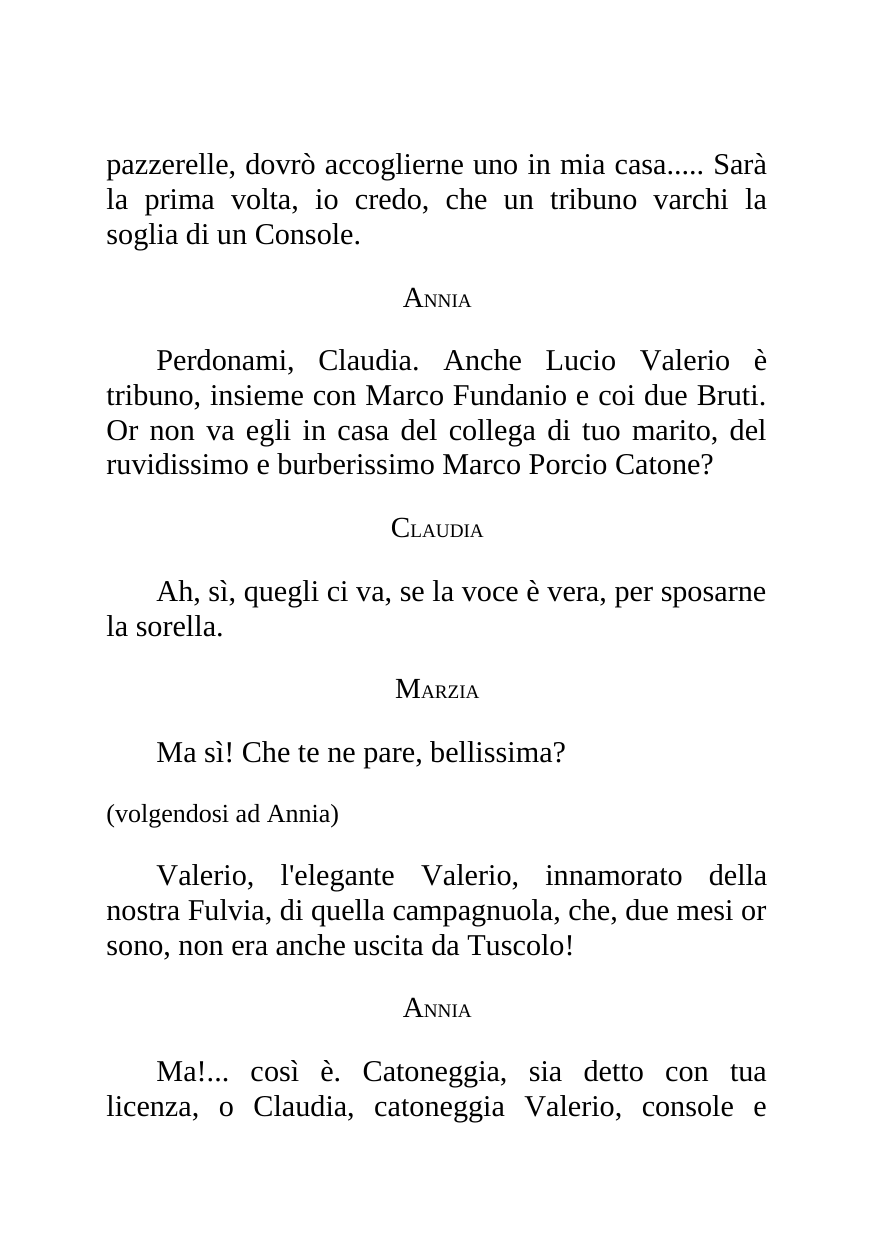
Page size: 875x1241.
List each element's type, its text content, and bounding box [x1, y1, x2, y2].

text Perdonami, Claudia. Anche Lucio Valerio è tribuno, insieme con Marco Fundanio e coi due Bruti. Or non va egli in casa del collega di tuo marito, del ruvidissimo e burberissimo Marco Porcio Catone? [106, 342, 768, 481]
text Ma sì! Che te ne pare, bellissima? [106, 734, 768, 769]
text Marzia [156, 672, 718, 705]
text (volgendosi ad Annia) [106, 798, 768, 828]
text Claudia [156, 510, 718, 544]
text pazzerelle, dovrò accoglierne uno in mia casa..... Sarà la prima volta, io credo, che un tribuno varchi la soglia di un Console. [106, 146, 768, 251]
text Ah, sì, quegli ci va, se la voce è vera, per sposarne la sorella. [106, 573, 768, 642]
text Valerio, l'elegante Valerio, innamorato della nostra Fulvia, di quella campagnuola, che, due mesi or sono, non era anche uscita da Tuscolo! [106, 857, 768, 961]
text Ma!... così è. Catoneggia, sia detto con tua licenza, o Claudia, catoneggia Valerio, console e [106, 1053, 768, 1123]
text Annia [156, 991, 718, 1024]
text Annia [156, 280, 718, 313]
